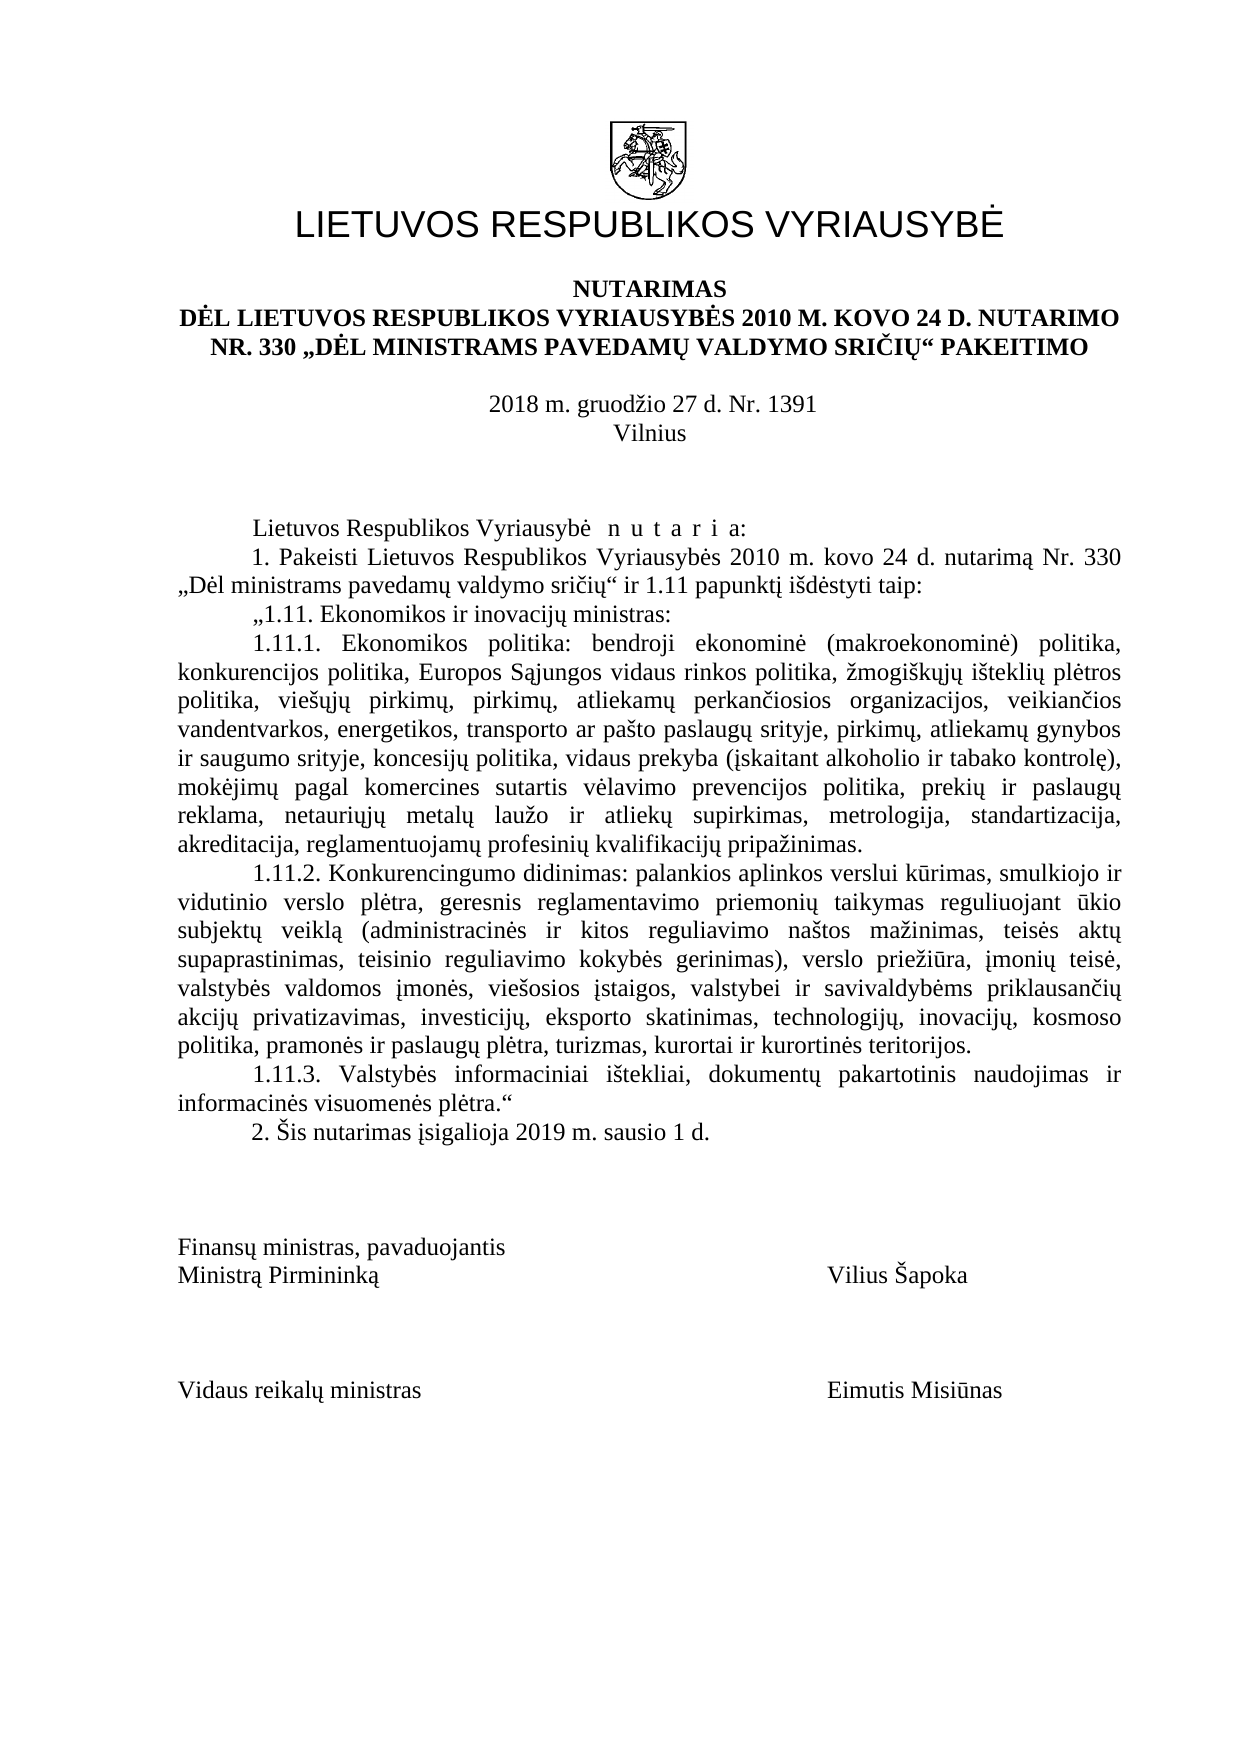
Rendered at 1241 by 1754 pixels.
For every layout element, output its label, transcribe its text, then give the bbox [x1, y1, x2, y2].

text Ministrą Pirmininką Vilius Šapoka [177, 1261, 1122, 1289]
text Vilnius [177, 418, 1122, 447]
text 2. Šis nutarimas įsigalioja 2019 m. sausio 1 d. [177, 1117, 1122, 1146]
text Lietuvos Respublikos Vyriausybė [177, 202, 1122, 246]
text nutarimas [177, 274, 1122, 303]
text 2018 m. gruodžio 27 d. Nr. 1391 [177, 389, 1122, 418]
text Finansų ministras, pavaduojantis [177, 1232, 1122, 1261]
text Vidaus reikalų ministras Eimutis Misiūnas [177, 1376, 1122, 1404]
text 1.11.2. Konkurencingumo didinimas: palankios aplinkos verslui kūrimas, smulkiojo ir vidutinio verslo plėtra, geresnis reglamentavimo priemonių taikymas reguliuojant ūkio subjektų veiklą (administracinės ir kitos reguliavimo naštos mažinimas, teisės aktų supaprastinimas, teisinio reguliavimo kokybės gerinimas), verslo priežiūra, įmonių teisė, valstybės valdomos įmonės, viešosios įstaigos, valstybei ir savivaldybėms priklausančių akcijų privatizavimas, investicijų, eksporto skatinimas, technologijų, inovacijų, kosmoso politika, pramonės ir paslaugų plėtra, turizmas, kurortai ir kurortinės teritorijos. [177, 858, 1122, 1059]
text 1.11.1. Ekonomikos politika: bendroji ekonominė (makroekonominė) politika, konkurencijos politika, Europos Sąjungos vidaus rinkos politika, žmogiškųjų išteklių plėtros politika, viešųjų pirkimų, pirkimų, atliekamų perkančiosios organizacijos, veikiančios vandentvarkos, energetikos, transporto ar pašto paslaugų srityje, pirkimų, atliekamų gynybos ir saugumo srityje, koncesijų politika, vidaus prekyba (įskaitant alkoholio ir tabako kontrolę), mokėjimų pagal komercines sutartis vėlavimo prevencijos politika, prekių ir paslaugų reklama, netauriųjų metalų laužo ir atliekų supirkimas, metrologija, standartizacija, akreditacija, reglamentuojamų profesinių kvalifikacijų pripažinimas. [177, 628, 1122, 858]
text 1.11.3. Valstybės informaciniai ištekliai, dokumentų pakartotinis naudojimas ir informacinės visuomenės plėtra.“ [177, 1059, 1122, 1117]
text DĖL LIETUVOS RESPUBLIKOS VYRIAUSYBĖS 2010 M. KOVO 24 D. NUTARIMO NR. 330 „DĖL MINISTRAMS PAVEDAMŲ VALDYMO SRIČIŲ“ PAKEITIMO [177, 303, 1122, 361]
text Lietuvos Respublikos Vyriausybė nutaria: [177, 504, 1122, 542]
text „1.11. Ekonomikos ir inovacijų ministras: [177, 599, 1122, 628]
text 1. Pakeisti Lietuvos Respublikos Vyriausybės 2010 m. kovo 24 d. nutarimą Nr. 330 „Dėl ministrams pavedamų valdymo sričių“ ir 1.11 papunktį išdėstyti taip: [177, 542, 1122, 599]
